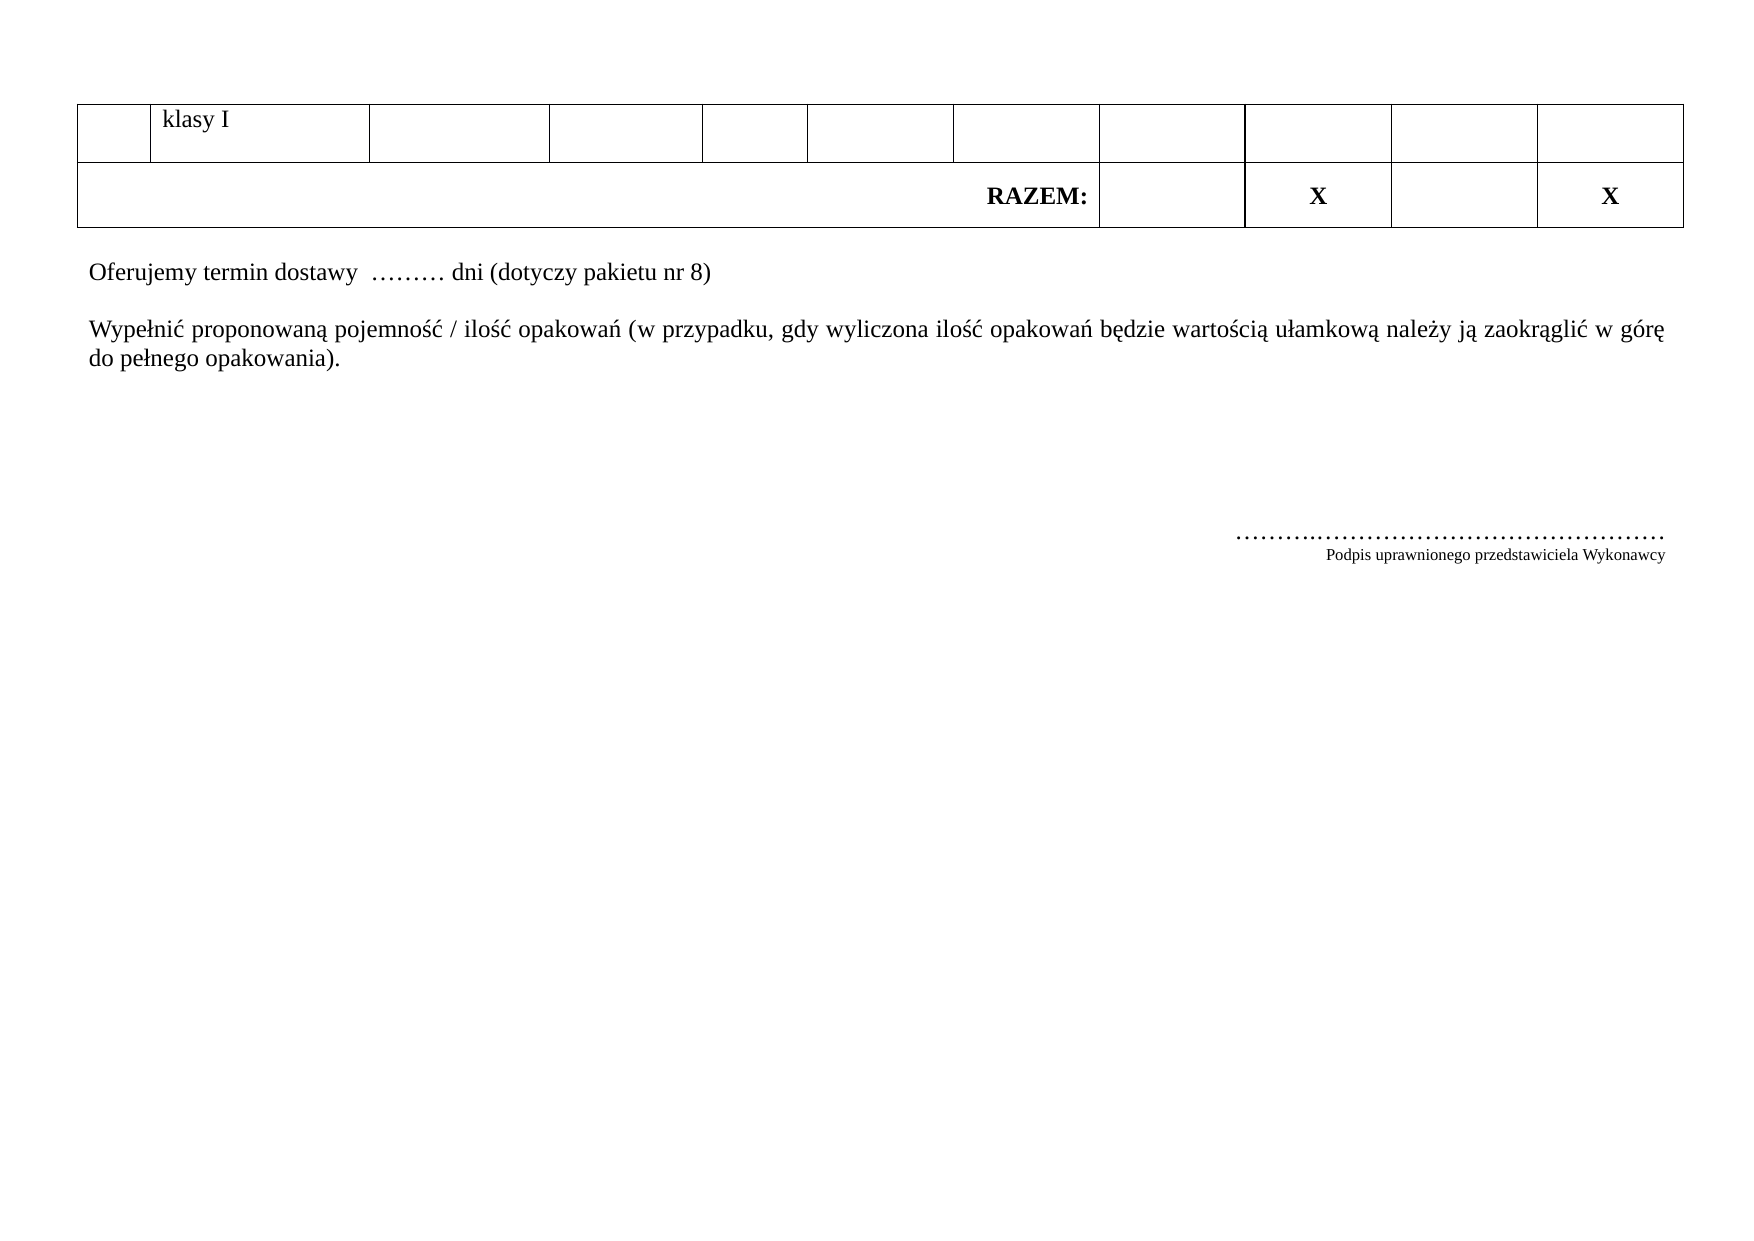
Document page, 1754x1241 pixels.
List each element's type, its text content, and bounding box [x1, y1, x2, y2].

table_cell [1246, 105, 1391, 162]
table_cell [370, 105, 549, 162]
table_cell [808, 105, 953, 162]
table_cell RAZEM: [78, 163, 1099, 227]
table_cell klasy I [151, 105, 369, 162]
table_cell X [1246, 163, 1391, 227]
table_cell [1538, 105, 1683, 162]
text Oferujemy termin dostawy ……… dni (dotyczy pakietu nr 8) [88, 257, 1665, 286]
table_cell [703, 105, 807, 162]
text ……….…………………………………… [88, 516, 1665, 544]
table_cell [1100, 163, 1244, 227]
table_cell X [1538, 163, 1683, 227]
table_cell [954, 105, 1099, 162]
table_cell [1100, 105, 1244, 162]
table_cell [78, 105, 150, 162]
table_cell [1392, 105, 1537, 162]
text Podpis uprawnionego przedstawiciela Wykonawcy [88, 544, 1665, 564]
table_cell [1392, 163, 1537, 227]
text Wypełnić proponowaną pojemność / ilość opakowań (w przypadku, gdy wyliczona ilość opakowań będzie wartością ułamkową należy ją zaokrąglić w górę do pełnego opakowania). [88, 314, 1665, 372]
table_cell [550, 105, 702, 162]
